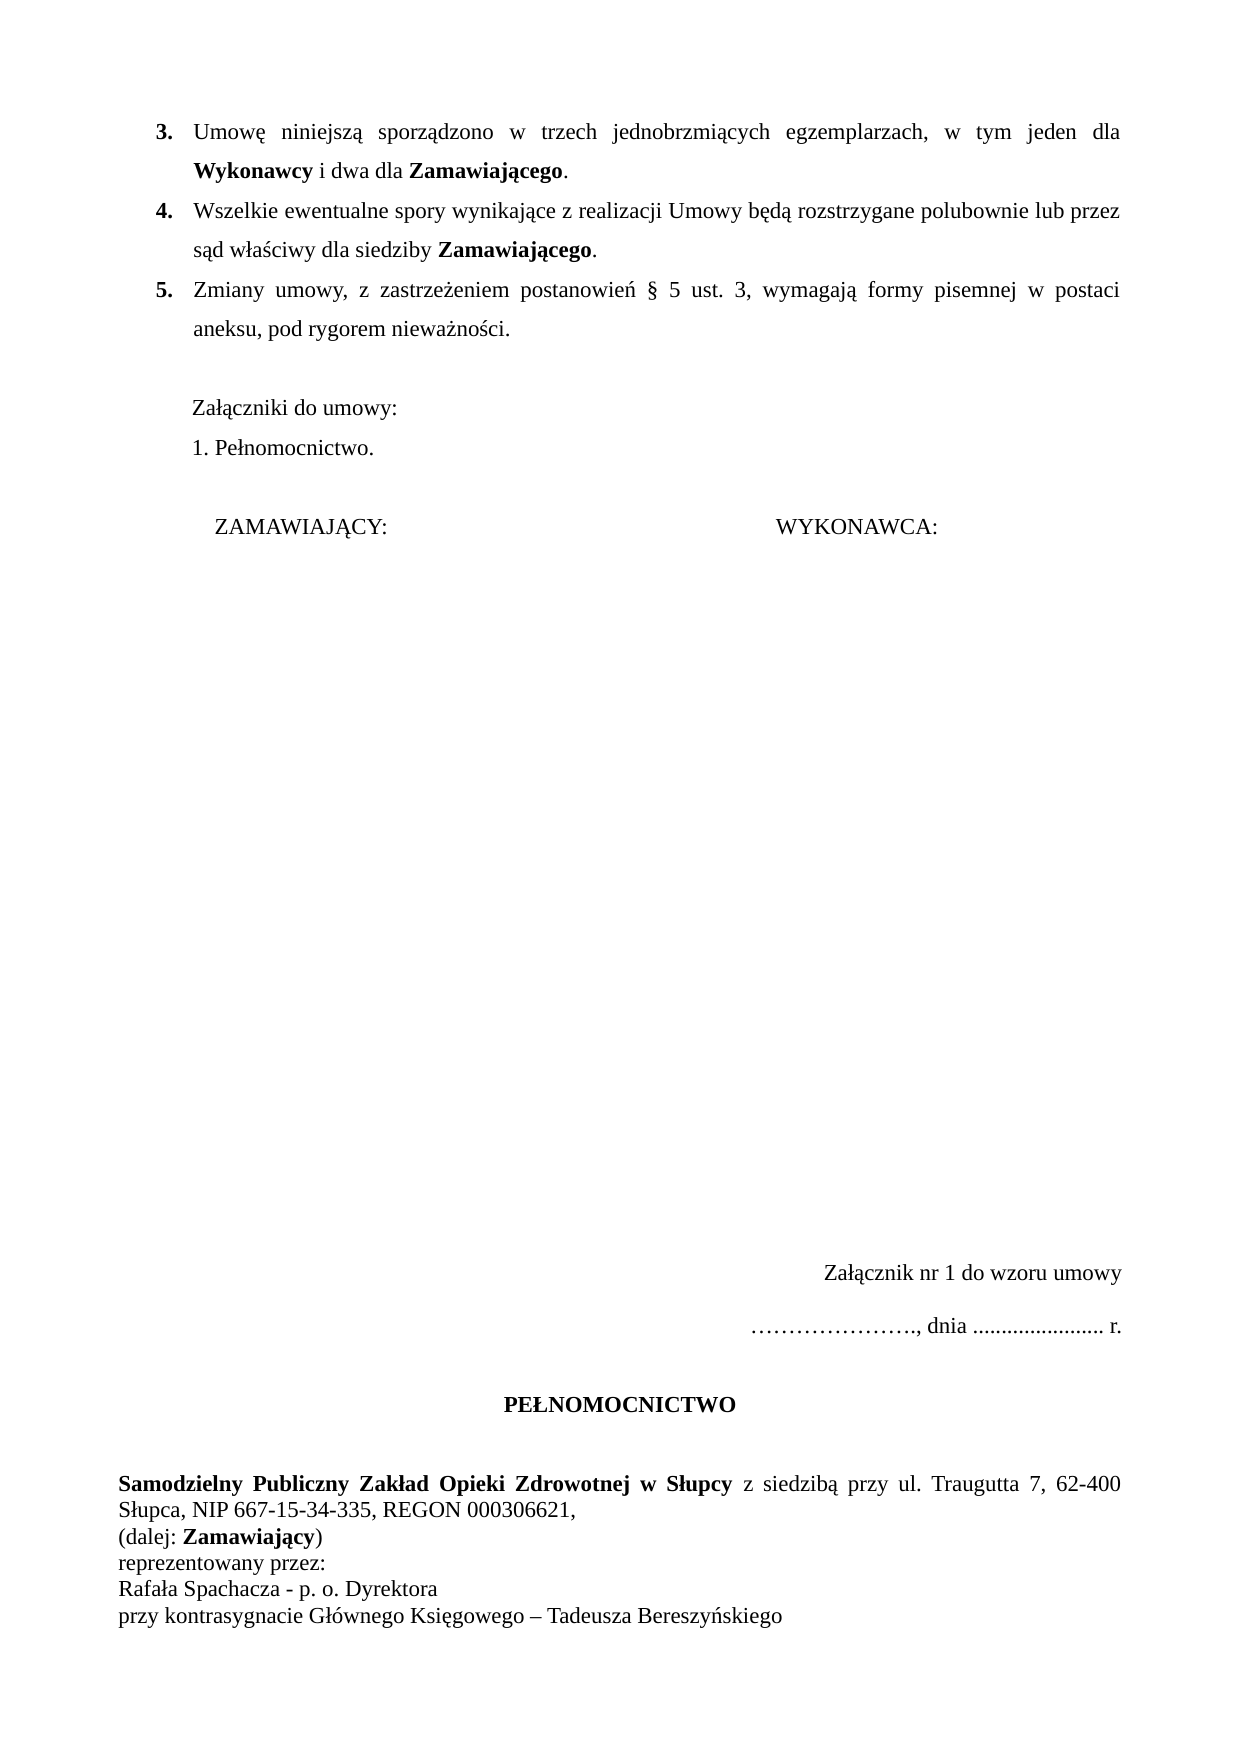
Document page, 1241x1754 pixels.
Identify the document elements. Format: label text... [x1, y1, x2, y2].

text (dalej: Zamawiający) [118, 1523, 1122, 1549]
text przy kontrasygnacie Głównego Księgowego – Tadeusza Bereszyńskiego [118, 1602, 1122, 1628]
text reprezentowany przez: [118, 1549, 1122, 1575]
text ZAMAWIAJĄCY: WYKONAWCA: [118, 513, 1122, 539]
list Umowę niniejszą sporządzono w trzech jednobrzmiących egzemplarzach, w tym jeden dla Wykonawcy i dwa dla Zamawiającego. [156, 118, 1122, 184]
text Załącznik nr 1 do wzoru umowy [118, 1259, 1122, 1286]
list Zmiany umowy, z zastrzeżeniem postanowień § 5 ust. 3, wymagają formy pisemnej w postaci aneksu, pod rygorem nieważności. [156, 276, 1122, 342]
text Załączniki do umowy: [118, 394, 1122, 421]
text Samodzielny Publiczny Zakład Opieki Zdrowotnej w Słupcy z siedzibą przy ul. Traugutta 7, 62-400 Słupca, NIP 667-15-34-335, REGON 000306621, [118, 1470, 1122, 1523]
text 1. Pełnomocnictwo. [118, 434, 1122, 460]
list Wszelkie ewentualne spory wynikające z realizacji Umowy będą rozstrzygane polubownie lub przez sąd właściwy dla siedziby Zamawiającego. [156, 197, 1122, 263]
text Rafała Spachacza - p. o. Dyrektora [118, 1575, 1122, 1602]
text PEŁNOMOCNICTWO [118, 1391, 1122, 1417]
text …………………., dnia ....................... r. [118, 1312, 1122, 1338]
